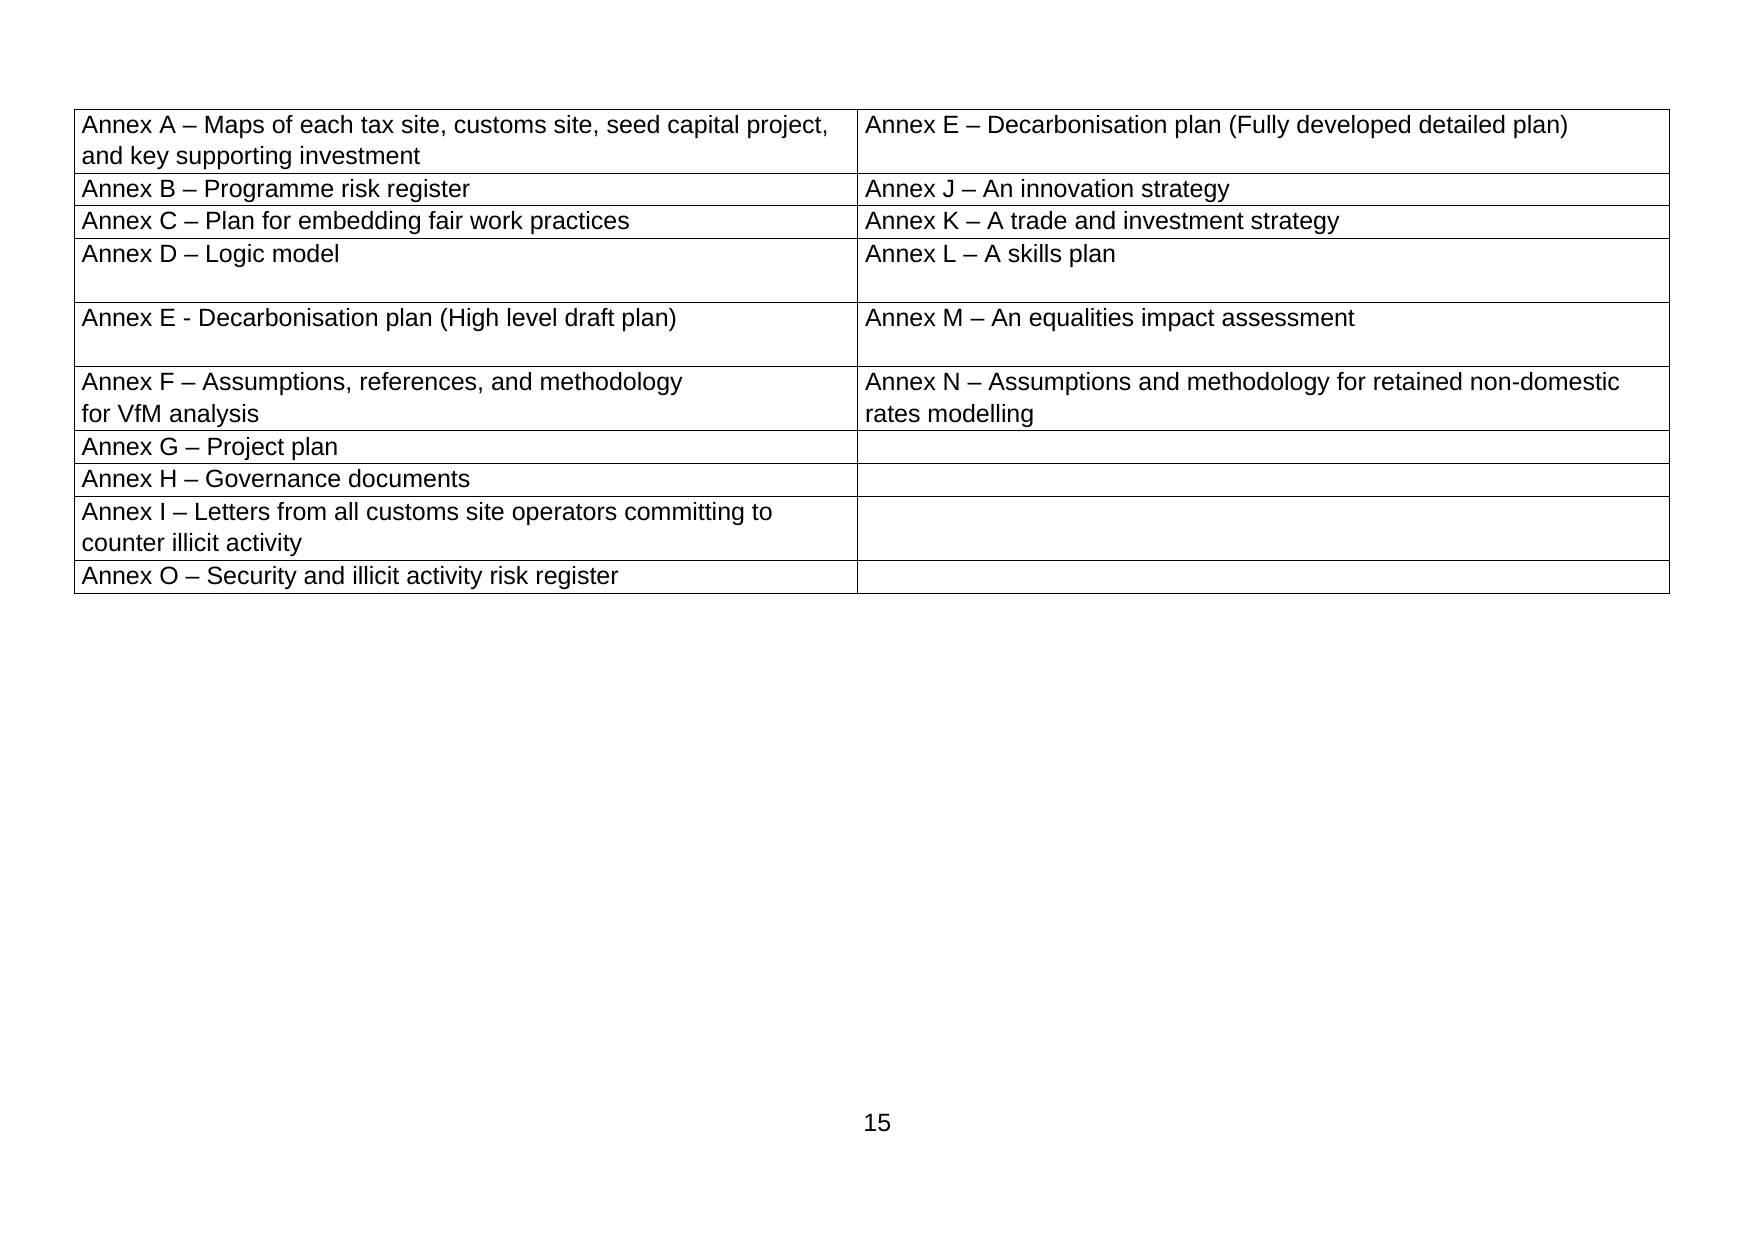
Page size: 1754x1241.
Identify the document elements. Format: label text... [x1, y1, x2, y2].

table_cell [858, 464, 1669, 496]
table_cell Annex E – Decarbonisation plan (Fully developed detailed plan) [858, 110, 1669, 173]
table_cell Annex H – Governance documents [75, 464, 857, 496]
table_cell Annex M – An equalities impact assessment [858, 303, 1669, 366]
table_cell Annex C – Plan for embedding fair work practices [75, 206, 857, 238]
table_cell [858, 561, 1669, 592]
table_cell Annex L – A skills plan [858, 239, 1669, 302]
table_cell Annex E - Decarbonisation plan (High level draft plan) [75, 303, 857, 366]
table_cell Annex K – A trade and investment strategy [858, 206, 1669, 238]
table_cell [858, 431, 1669, 463]
table_cell Annex D – Logic model [75, 239, 857, 302]
table_cell [858, 497, 1669, 560]
table_cell Annex I – Letters from all customs site operators committing to counter illicit activity [75, 497, 857, 560]
table_cell Annex A – Maps of each tax site, customs site, seed capital project, and key supporting investment [75, 110, 857, 173]
table_cell Annex N – Assumptions and methodology for retained non-domestic rates modelling [858, 367, 1669, 430]
table_cell Annex J – An innovation strategy [858, 174, 1669, 205]
table_cell Annex G – Project plan [75, 431, 857, 463]
table_cell Annex B – Programme risk register [75, 174, 857, 205]
table_cell Annex O – Security and illicit activity risk register [75, 561, 857, 592]
table_cell Annex F – Assumptions, references, and methodology for VfM analysis [75, 367, 857, 430]
